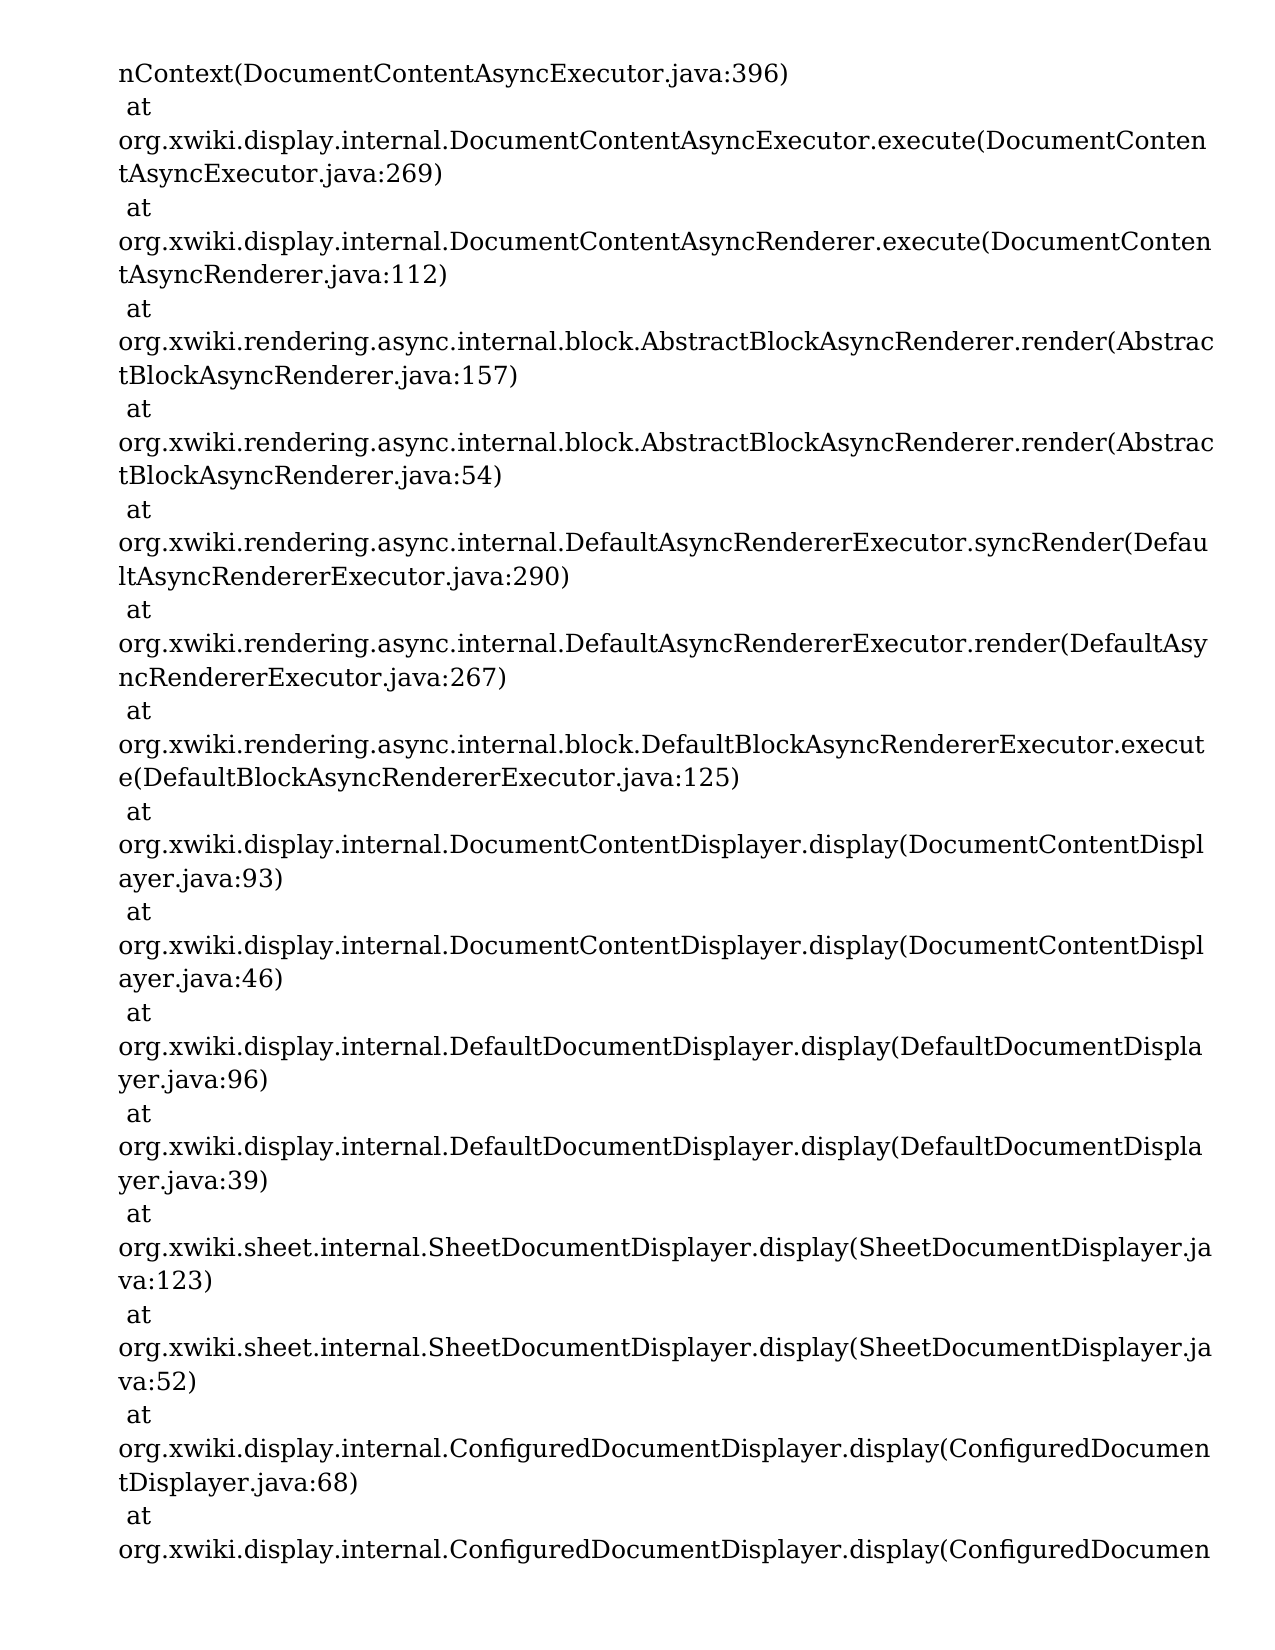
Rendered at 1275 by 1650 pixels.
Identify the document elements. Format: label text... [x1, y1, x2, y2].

text nContext(DocumentContentAsyncExecutor.java:396) at org.xwiki.display.internal.DocumentContentAsyncExecutor.execute(DocumentContentAsyncExecutor.java:269) at org.xwiki.display.internal.DocumentContentAsyncRenderer.execute(DocumentContentAsyncRenderer.java:112) at org.xwiki.rendering.async.internal.block.AbstractBlockAsyncRenderer.render(AbstractBlockAsyncRenderer.java:157) at org.xwiki.rendering.async.internal.block.AbstractBlockAsyncRenderer.render(AbstractBlockAsyncRenderer.java:54) at org.xwiki.rendering.async.internal.DefaultAsyncRendererExecutor.syncRender(DefaultAsyncRendererExecutor.java:290) at org.xwiki.rendering.async.internal.DefaultAsyncRendererExecutor.render(DefaultAsyncRendererExecutor.java:267) at org.xwiki.rendering.async.internal.block.DefaultBlockAsyncRendererExecutor.execute(DefaultBlockAsyncRendererExecutor.java:125) at org.xwiki.display.internal.DocumentContentDisplayer.display(DocumentContentDisplayer.java:93) at org.xwiki.display.internal.DocumentContentDisplayer.display(DocumentContentDisplayer.java:46) at org.xwiki.display.internal.DefaultDocumentDisplayer.display(DefaultDocumentDisplayer.java:96) at org.xwiki.display.internal.DefaultDocumentDisplayer.display(DefaultDocumentDisplayer.java:39) at org.xwiki.sheet.internal.SheetDocumentDisplayer.display(SheetDocumentDisplayer.java:123) at org.xwiki.sheet.internal.SheetDocumentDisplayer.display(SheetDocumentDisplayer.java:52) at org.xwiki.display.internal.ConfiguredDocumentDisplayer.display(ConfiguredDocumentDisplayer.java:68) at org.xwiki.display.internal.ConfiguredDocumentDisplayer.display(ConfiguredDocumen [118, 59, 1216, 1564]
